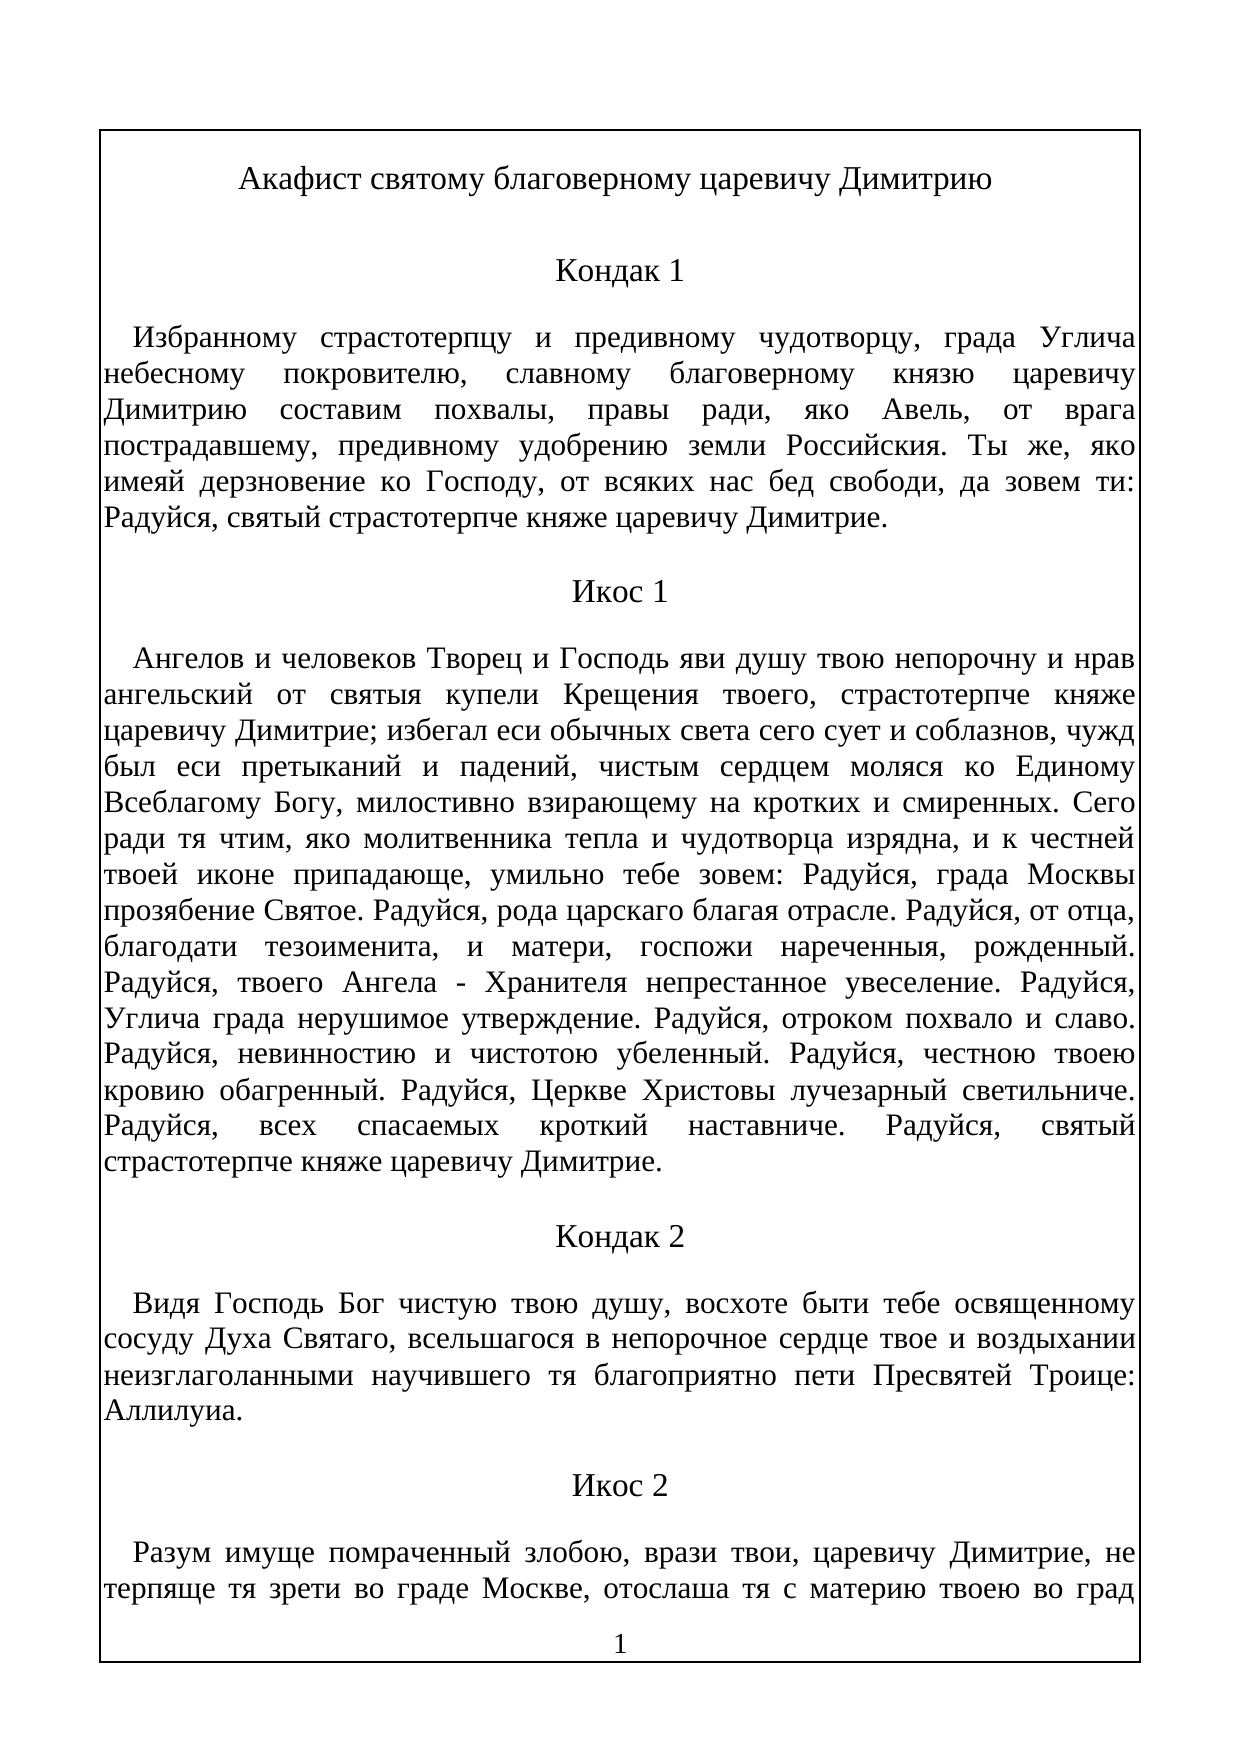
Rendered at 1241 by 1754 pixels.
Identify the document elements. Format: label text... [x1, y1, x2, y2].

subtitle Икос 2 [103, 1465, 1137, 1503]
subtitle Икос 1 [103, 572, 1137, 610]
subtitle Кондак 1 [103, 251, 1137, 289]
text Избранному страстотерпцу и предивному чудотворцу, града Углича небесному покровителю, славному благоверному князю царевичу Димитрию составим похвалы, правы ради, яко Авель, от врага пострадавшему, предивному удобрению земли Российския. Ты же, яко имеяй дерзновение ко Господу, от всяких нас бед свободи, да зовем ти: Радуйся, святый страстотерпче княже царевичу Димитрие. [103, 318, 1137, 534]
text Ангелов и человеков Творец и Господь яви душу твою непорочну и нрав ангельский от святыя купели Крещения твоего, страстотерпче княже царевичу Димитрие; избегал еси обычных света сего сует и соблазнов, чужд был еси претыканий и падений, чистым сердцем моляся ко Единому Всеблагому Богу, милостивно взирающему на кротких и смиренных. Сего ради тя чтим, яко молитвенника тепла и чудотворца изрядна, и к честней твоей иконе припадающе, умильно тебе зовем: Радуйся, града Москвы прозябение Святое. Радуйся, рода царскаго благая отрасле. Радуйся, от отца, благодати тезоименита, и матери, госпожи нареченныя, рожденный. Радуйся, твоего Ангела - Хранителя непрестанное увеселение. Радуйся, Углича града нерушимое утверждение. Радуйся, отроком похвало и славо. Радуйся, невинностию и чистотою убеленный. Радуйся, честною твоею кровию обагренный. Радуйся, Церкве Христовы лучезарный светильниче. Радуйся, всех спасаемых кроткий наставниче. Радуйся, святый страстотерпче княже царевичу Димитрие. [103, 639, 1137, 1178]
subtitle Акафист святому благоверному царевичу Димитрию [103, 158, 1137, 196]
text Видя Господь Бог чистую твою душу, восхоте быти тебе освященному сосуду Духа Святаго, всельшагося в непорочное сердце твое и воздыхании неизглаголанными научившего тя благоприятно пети Пресвятей Троице: Аллилуиа. [103, 1284, 1137, 1428]
subtitle Кондак 2 [103, 1216, 1137, 1254]
text Разум имуще помраченный злобою, врази твои, царевичу Димитрие, не терпяще тя зрети во граде Москве, отослаша тя с материю твоею во град [103, 1533, 1137, 1605]
